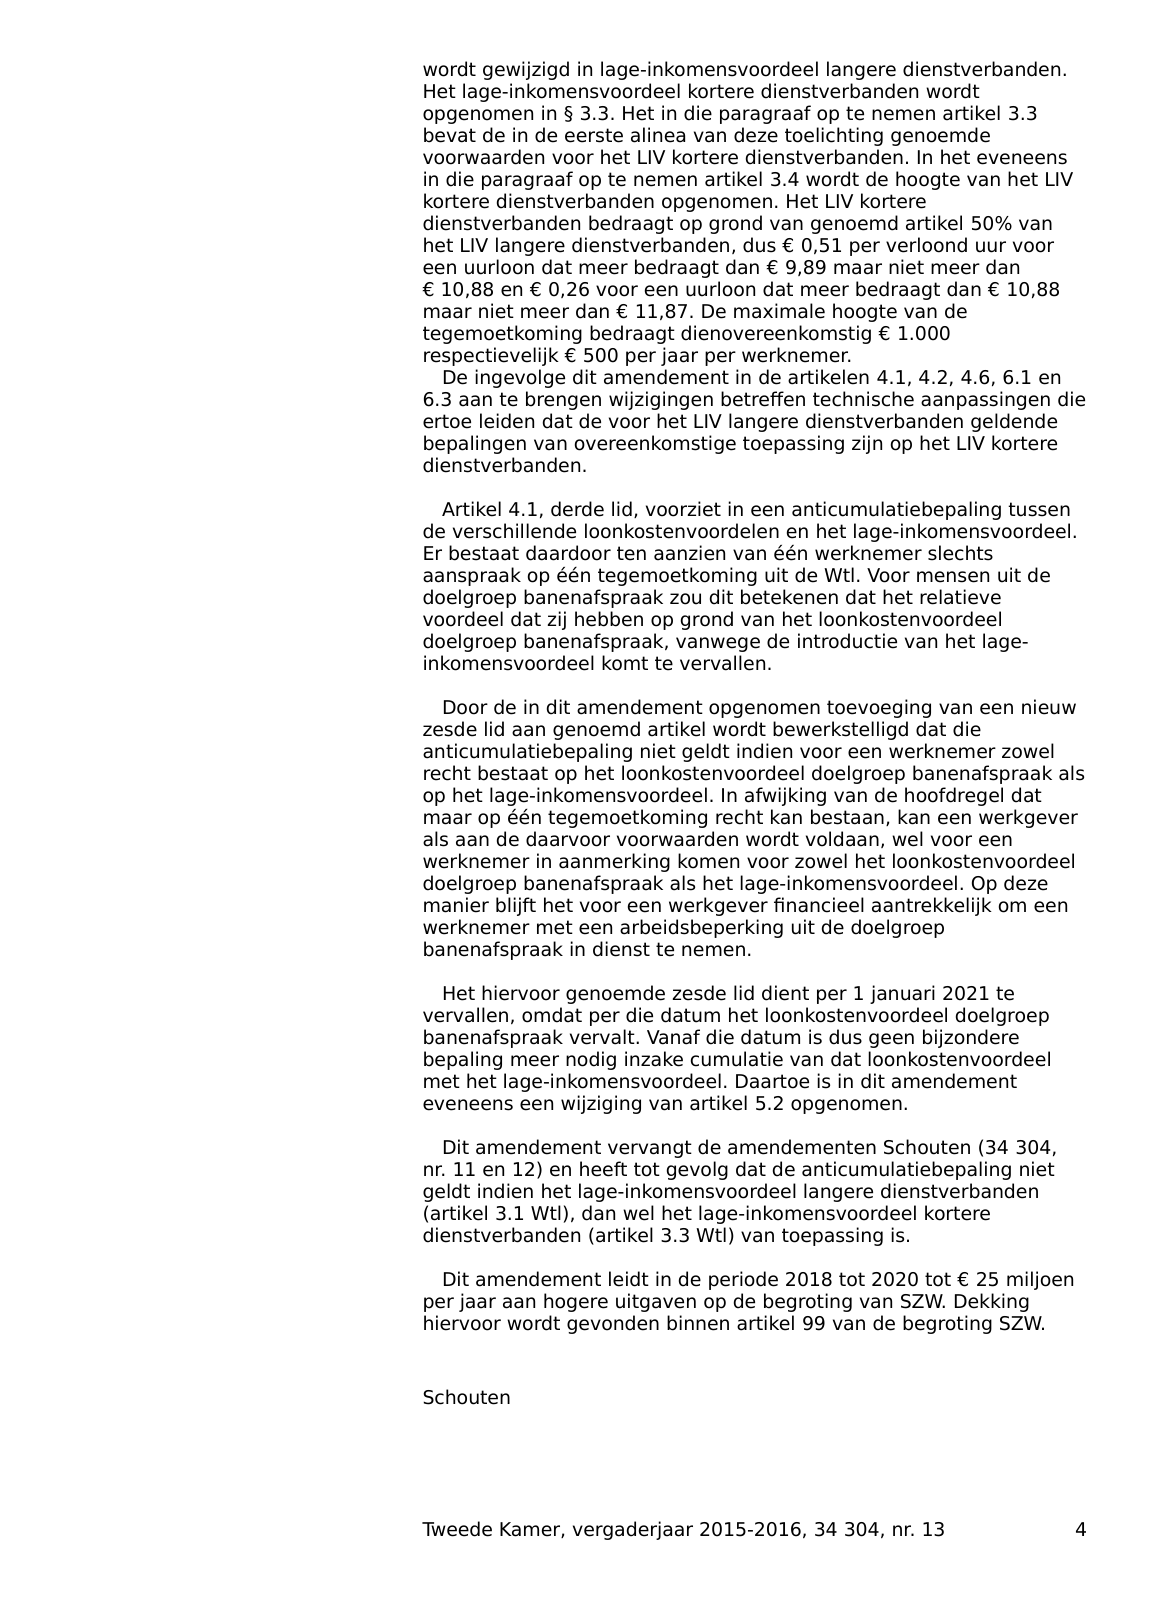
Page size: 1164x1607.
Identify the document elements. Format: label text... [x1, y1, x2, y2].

text Dit amendement leidt in de periode 2018 tot 2020 tot € 25 miljoen per jaar aan hogere uitgaven op de begroting van SZW. Dekking hiervoor wordt gevonden binnen artikel 99 van de begroting SZW. [422, 1269, 1087, 1335]
text Schouten [422, 1365, 1087, 1409]
text De ingevolge dit amendement in de artikelen 4.1, 4.2, 4.6, 6.1 en 6.3 aan te brengen wijzigingen betreffen technische aanpassingen die ertoe leiden dat de voor het LIV langere dienstverbanden geldende bepalingen van overeenkomstige toepassing zijn op het LIV kortere dienstverbanden. [422, 367, 1087, 477]
text Het hiervoor genoemde zesde lid dient per 1 januari 2021 te vervallen, omdat per die datum het loonkostenvoordeel doelgroep banenafspraak vervalt. Vanaf die datum is dus geen bijzondere bepaling meer nodig inzake cumulatie van dat loonkostenvoordeel met het lage-inkomensvoordeel. Daartoe is in dit amendement eveneens een wijziging van artikel 5.2 opgenomen. [422, 983, 1087, 1115]
text wordt gewijzigd in lage-inkomensvoordeel langere dienstverbanden. Het lage-inkomensvoordeel kortere dienstverbanden wordt opgenomen in § 3.3. Het in die paragraaf op te nemen artikel 3.3 bevat de in de eerste alinea van deze toelichting genoemde voorwaarden voor het LIV kortere dienstverbanden. In het eveneens in die paragraaf op te nemen artikel 3.4 wordt de hoogte van het LIV kortere dienstverbanden opgenomen. Het LIV kortere dienstverbanden bedraagt op grond van genoemd artikel 50% van het LIV langere dienstverbanden, dus € 0,51 per verloond uur voor een uurloon dat meer bedraagt dan € 9,89 maar niet meer dan € 10,88 en € 0,26 voor een uurloon dat meer bedraagt dan € 10,88 maar niet meer dan € 11,87. De maximale hoogte van de tegemoetkoming bedraagt dienovereenkomstig € 1.000 respectievelijk € 500 per jaar per werknemer. [422, 59, 1087, 367]
text Dit amendement vervangt de amendementen Schouten (34 304, nr. 11 en 12) en heeft tot gevolg dat de anticumulatiebepaling niet geldt indien het lage-inkomensvoordeel langere dienstverbanden (artikel 3.1 Wtl), dan wel het lage-inkomensvoordeel kortere dienstverbanden (artikel 3.3 Wtl) van toepassing is. [422, 1137, 1087, 1247]
text Artikel 4.1, derde lid, voorziet in een anticumulatiebepaling tussen de verschillende loonkostenvoordelen en het lage-inkomensvoordeel. Er bestaat daardoor ten aanzien van één werknemer slechts aanspraak op één tegemoetkoming uit de Wtl. Voor mensen uit de doelgroep banenafspraak zou dit betekenen dat het relatieve voordeel dat zij hebben op grond van het loonkostenvoordeel doelgroep banenafspraak, vanwege de introductie van het lage-inkomensvoordeel komt te vervallen. [422, 499, 1087, 675]
text Door de in dit amendement opgenomen toevoeging van een nieuw zesde lid aan genoemd artikel wordt bewerkstelligd dat die anticumulatiebepaling niet geldt indien voor een werknemer zowel recht bestaat op het loonkostenvoordeel doelgroep banenafspraak als op het lage-inkomensvoordeel. In afwijking van de hoofdregel dat maar op één tegemoetkoming recht kan bestaan, kan een werkgever als aan de daarvoor voorwaarden wordt voldaan, wel voor een werknemer in aanmerking komen voor zowel het loonkostenvoordeel doelgroep banenafspraak als het lage-inkomensvoordeel. Op deze manier blijft het voor een werkgever financieel aantrekkelijk om een werknemer met een arbeidsbeperking uit de doelgroep banenafspraak in dienst te nemen. [422, 697, 1087, 961]
